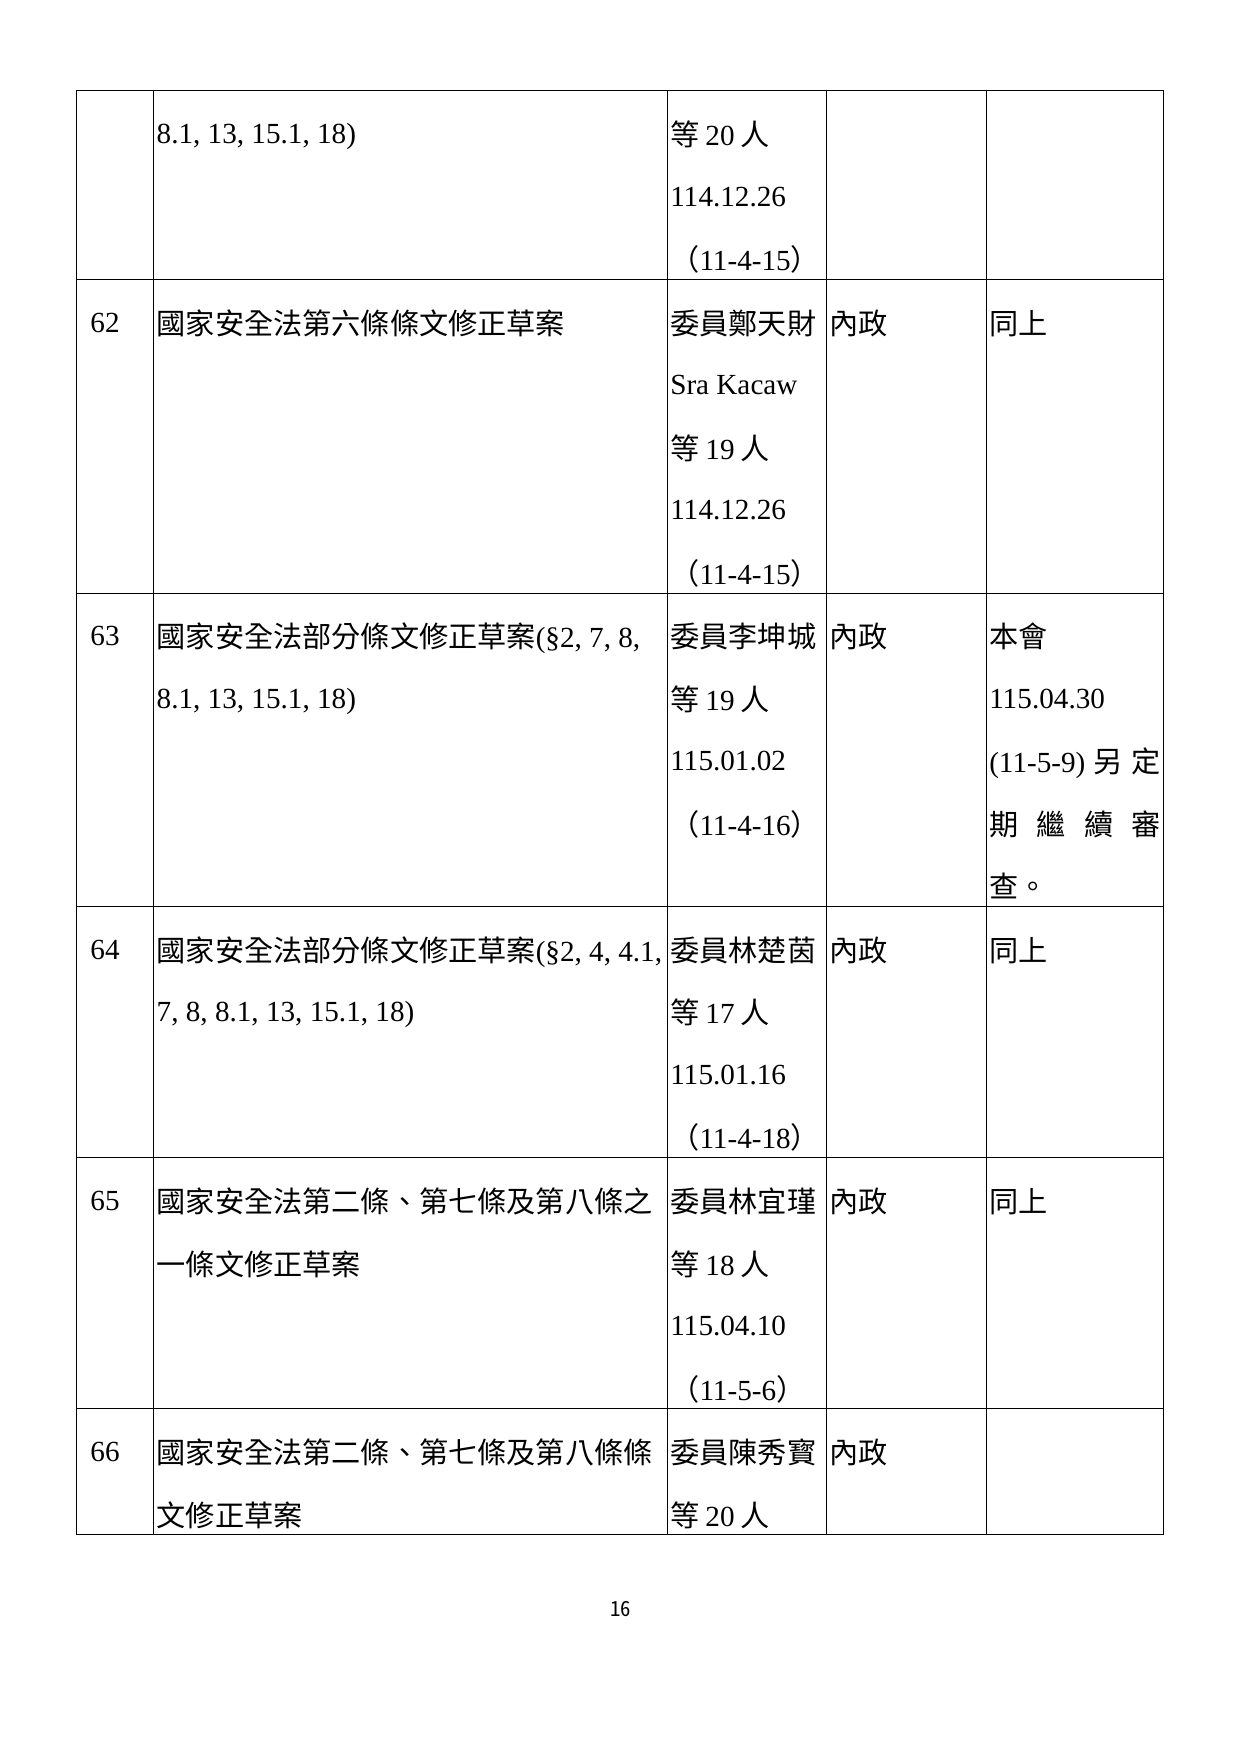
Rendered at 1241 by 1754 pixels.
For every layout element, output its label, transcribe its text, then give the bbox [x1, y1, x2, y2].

table_cell 委員陳秀寳等20人 [668, 1409, 826, 1534]
table_cell [77, 1158, 153, 1408]
table_cell [987, 1409, 1163, 1534]
table_cell [77, 594, 153, 906]
table_cell 委員李坤城等19人 115.01.02 （11-4-16） [668, 594, 826, 906]
table_cell 國家安全法第二條、第七條及第八條之一條文修正草案 [154, 1158, 667, 1408]
table_cell [987, 91, 1163, 279]
table_cell 等20人 114.12.26 （11-4-15） [668, 91, 826, 279]
table_cell [77, 91, 153, 279]
table_cell 本會 115.04.30 (11-5-9)另定期繼續審查。 [987, 594, 1163, 906]
table_cell 同上 [987, 907, 1163, 1157]
table_cell 委員林楚茵等17人 115.01.16 （11-4-18） [668, 907, 826, 1157]
table_cell 國家安全法第二條、第七條及第八條條文修正草案 [154, 1409, 667, 1534]
table_cell [77, 1409, 153, 1534]
table_cell 8.1, 13, 15.1, 18) [154, 91, 667, 279]
table_cell 委員鄭天財Sra Kacaw等19人 114.12.26 （11-4-15） [668, 280, 826, 592]
table_cell 國家安全法部分條文修正草案(§2, 7, 8, 8.1, 13, 15.1, 18) [154, 594, 667, 906]
table_cell 內政 [827, 594, 986, 906]
table_cell 國家安全法第六條條文修正草案 [154, 280, 667, 592]
table_cell 內政 [827, 907, 986, 1157]
table_cell 同上 [987, 280, 1163, 592]
table_cell 內政 [827, 280, 986, 592]
table_cell [77, 280, 153, 592]
table_cell [827, 91, 986, 279]
table_cell 國家安全法部分條文修正草案(§2, 4, 4.1, 7, 8, 8.1, 13, 15.1, 18) [154, 907, 667, 1157]
table_cell 委員林宜瑾等18人 115.04.10 （11-5-6） [668, 1158, 826, 1408]
table_cell 內政 [827, 1409, 986, 1534]
table_cell 同上 [987, 1158, 1163, 1408]
table_cell 內政 [827, 1158, 986, 1408]
table_cell [77, 907, 153, 1157]
